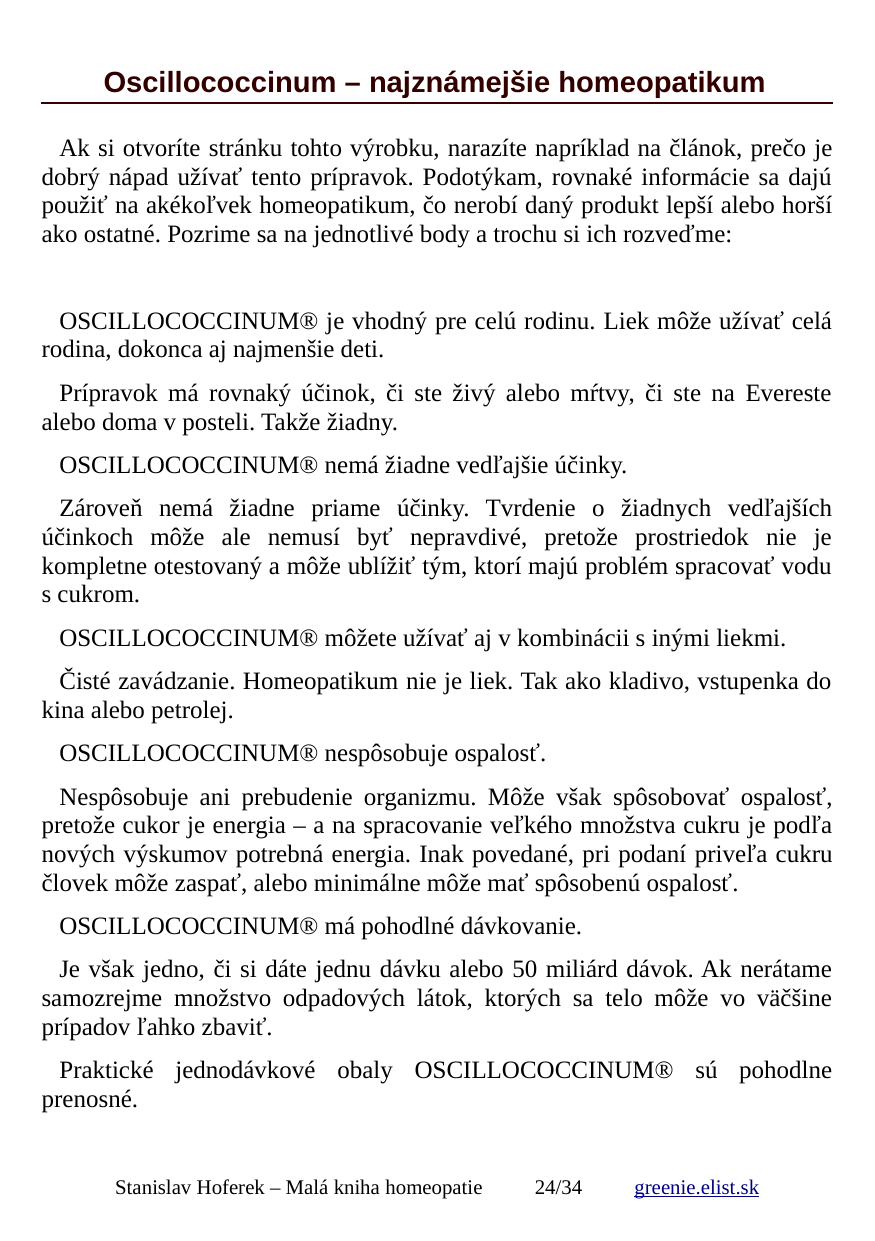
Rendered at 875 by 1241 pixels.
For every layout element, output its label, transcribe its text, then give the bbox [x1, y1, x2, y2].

text OSCILLOCOCCINUM® je vhodný pre celú rodinu. Liek môže užívať celá rodina, dokonca aj najmenšie deti. [41, 306, 833, 363]
text Zároveň nemá žiadne priame účinky. Tvrdenie o žiadnych vedľajších účinkoch môže ale nemusí byť nepravdivé, pretože prostriedok nie je kompletne otestovaný a môže ublížiť tým, ktorí majú problém spracovať vodu s cukrom. [41, 493, 833, 608]
text OSCILLOCOCCINUM® nespôsobuje ospalosť. [41, 738, 833, 767]
text Nespôsobuje ani prebudenie organizmu. Môže však spôsobovať ospalosť, pretože cukor je energia – a na spracovanie veľkého množstva cukru je podľa nových výskumov potrebná energia. Inak povedané, pri podaní priveľa cukru človek môže zaspať, alebo minimálne môže mať spôsobenú ospalosť. [41, 782, 833, 897]
text Je však jedno, či si dáte jednu dávku alebo 50 miliárd dávok. Ak nerátame samozrejme množstvo odpadových látok, ktorých sa telo môže vo väčšine prípadov ľahko zbaviť. [41, 954, 833, 1041]
text OSCILLOCOCCINUM® má pohodlné dávkovanie. [41, 911, 833, 940]
text OSCILLOCOCCINUM® nemá žiadne vedľajšie účinky. [41, 450, 833, 479]
text Prípravok má rovnaký účinok, či ste živý alebo mŕtvy, či ste na Evereste alebo doma v posteli. Takže žiadny. [41, 378, 833, 435]
subtitle Oscillococcinum – najznámejšie homeopatikum [41, 62, 833, 102]
text OSCILLOCOCCINUM® môžete užívať aj v kombinácii s inými liekmi. [41, 623, 833, 652]
text Čisté zavádzanie. Homeopatikum nie je liek. Tak ako kladivo, vstupenka do kina alebo petrolej. [41, 666, 833, 724]
text Ak si otvoríte stránku tohto výrobku, narazíte napríklad na článok, prečo je dobrý nápad užívať tento prípravok. Podotýkam, rovnaké informácie sa dajú použiť na akékoľvek homeopatikum, čo nerobí daný produkt lepší alebo horší ako ostatné. Pozrime sa na jednotlivé body a trochu si ich rozveďme: [41, 133, 833, 248]
text Praktické jednodávkové obaly OSCILLOCOCCINUM® sú pohodlne prenosné. [41, 1055, 833, 1113]
